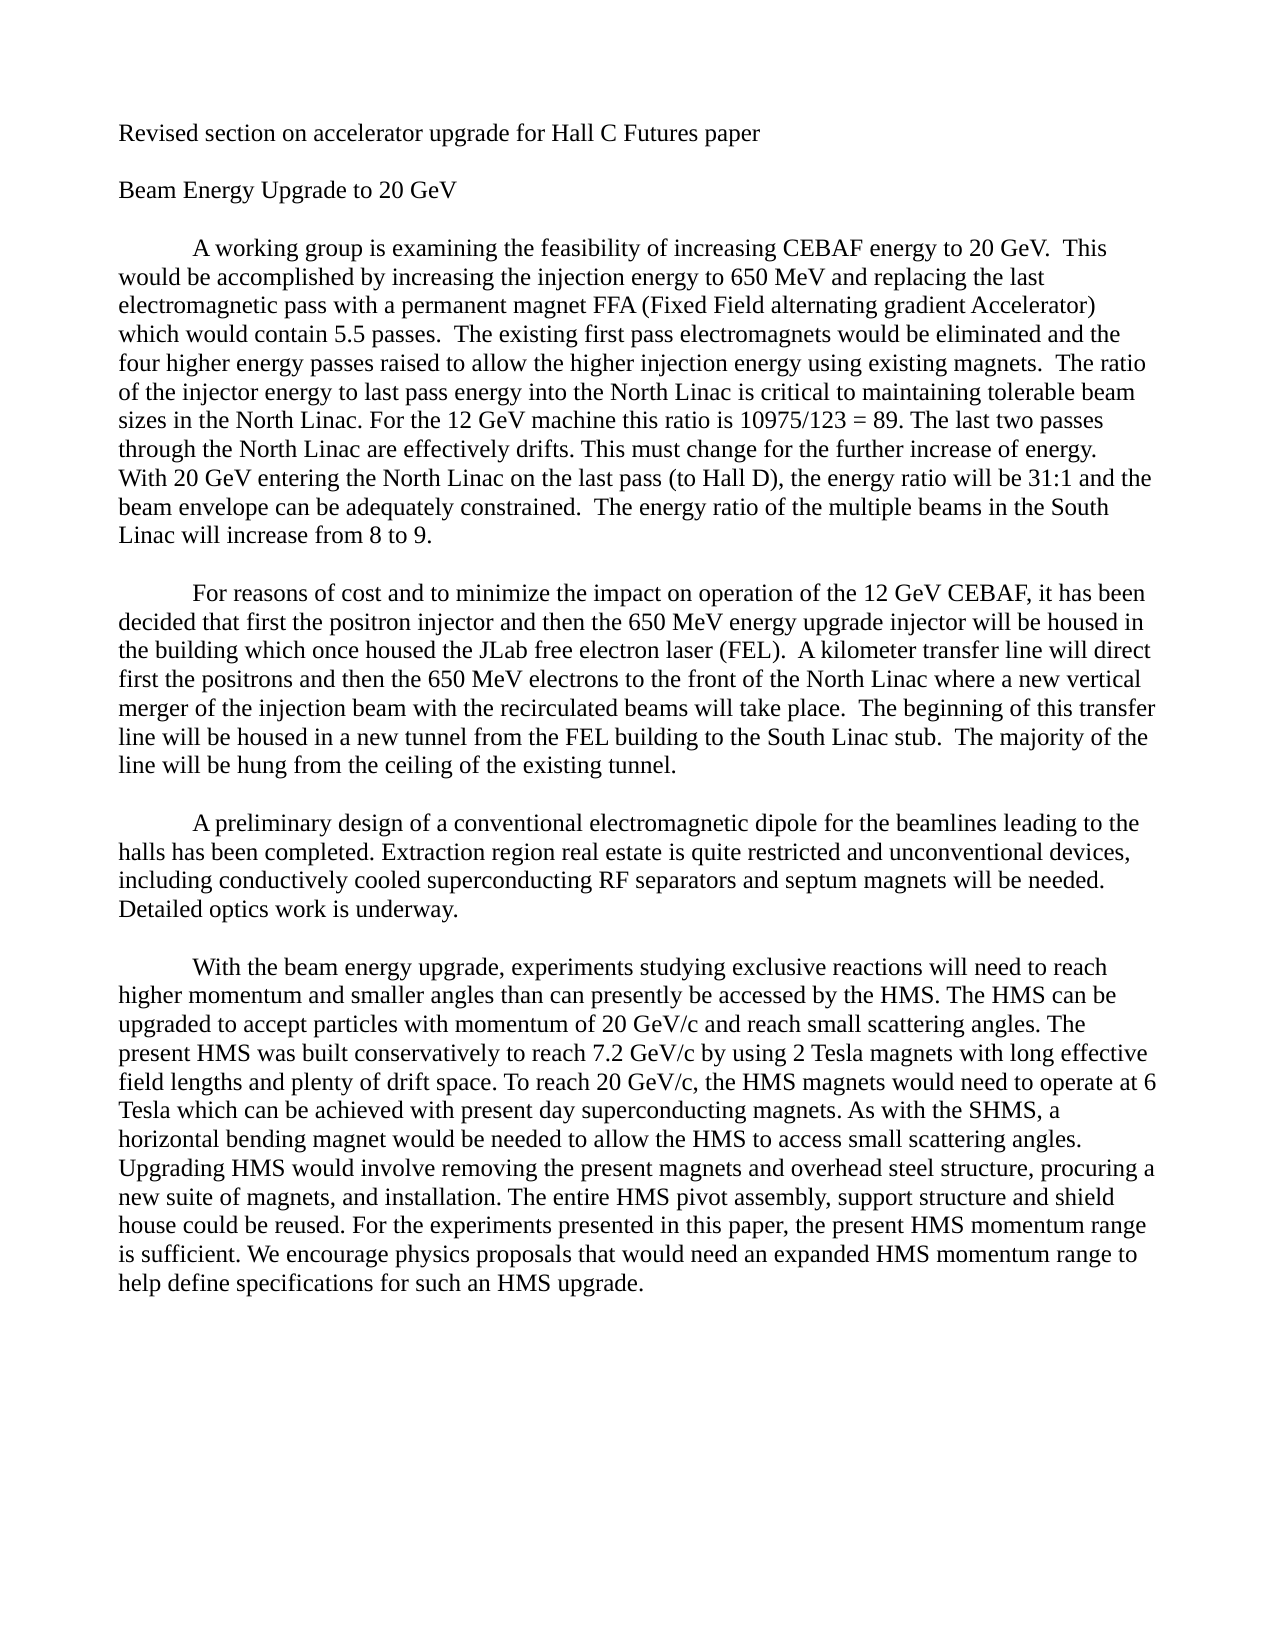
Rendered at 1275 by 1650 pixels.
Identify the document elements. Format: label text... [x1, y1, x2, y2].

text Beam Energy Upgrade to 20 GeV [118, 176, 1157, 204]
text Revised section on accelerator upgrade for Hall C Futures paper [118, 118, 1157, 147]
text A working group is examining the feasibility of increasing CEBAF energy to 20 GeV. This would be accomplished by increasing the injection energy to 650 MeV and replacing the last electromagnetic pass with a permanent magnet FFA (Fixed Field alternating gradient Accelerator) which would contain 5.5 passes. The existing first pass electromagnets would be eliminated and the four higher energy passes raised to allow the higher injection energy using existing magnets. The ratio of the injector energy to last pass energy into the North Linac is critical to maintaining tolerable beam sizes in the North Linac. For the 12 GeV machine this ratio is 10975/123 = 89. The last two passes through the North Linac are effectively drifts. This must change for the further increase of energy. With 20 GeV entering the North Linac on the last pass (to Hall D), the energy ratio will be 31:1 and the beam envelope can be adequately constrained. The energy ratio of the multiple beams in the South Linac will increase from 8 to 9. [118, 233, 1157, 549]
text For reasons of cost and to minimize the impact on operation of the 12 GeV CEBAF, it has been decided that first the positron injector and then the 650 MeV energy upgrade injector will be housed in the building which once housed the JLab free electron laser (FEL). A kilometer transfer line will direct first the positrons and then the 650 MeV electrons to the front of the North Linac where a new vertical merger of the injection beam with the recirculated beams will take place. The beginning of this transfer line will be housed in a new tunnel from the FEL building to the South Linac stub. The majority of the line will be hung from the ceiling of the existing tunnel. [118, 578, 1157, 779]
text With the beam energy upgrade, experiments studying exclusive reactions will need to reach higher momentum and smaller angles than can presently be accessed by the HMS. The HMS can be upgraded to accept particles with momentum of 20 GeV/c and reach small scattering angles. The present HMS was built conservatively to reach 7.2 GeV/c by using 2 Tesla magnets with long effective field lengths and plenty of drift space. To reach 20 GeV/c, the HMS magnets would need to operate at 6 Tesla which can be achieved with present day superconducting magnets. As with the SHMS, a horizontal bending magnet would be needed to allow the HMS to access small scattering angles. Upgrading HMS would involve removing the present magnets and overhead steel structure, procuring a new suite of magnets, and installation. The entire HMS pivot assembly, support structure and shield house could be reused. For the experiments presented in this paper, the present HMS momentum range is sufficient. We encourage physics proposals that would need an expanded HMS momentum range to help define specifications for such an HMS upgrade. [118, 952, 1157, 1297]
text A preliminary design of a conventional electromagnetic dipole for the beamlines leading to the halls has been completed. Extraction region real estate is quite restricted and unconventional devices, including conductively cooled superconducting RF separators and septum magnets will be needed. Detailed optics work is underway. [118, 808, 1157, 923]
